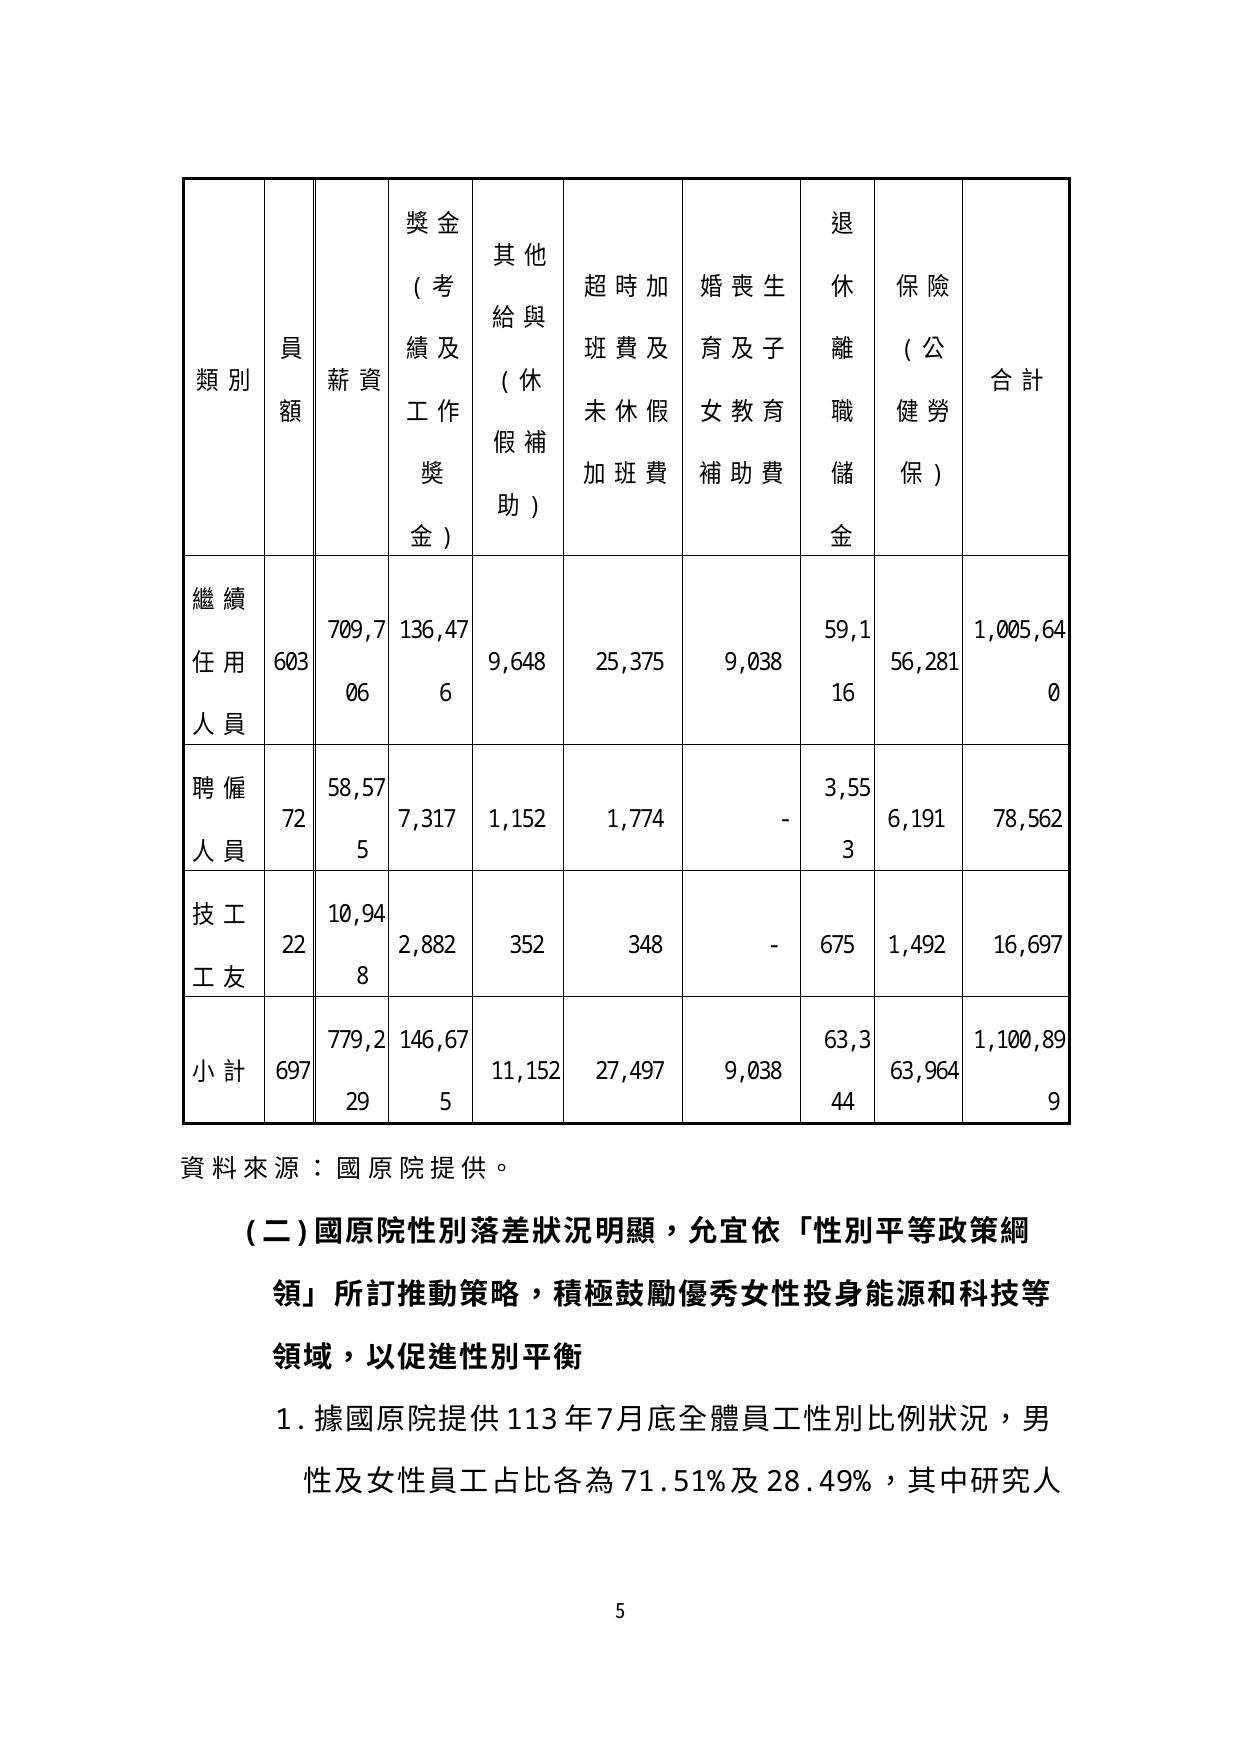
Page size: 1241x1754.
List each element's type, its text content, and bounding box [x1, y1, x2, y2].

table_cell 1,492 [875, 871, 962, 996]
table_cell 72 [265, 745, 313, 870]
table_cell 779,229 [316, 997, 388, 1122]
table_cell 697 [265, 997, 313, 1122]
table_cell 136,476 [389, 556, 472, 744]
table_cell 58,575 [316, 745, 388, 870]
table_cell 9,648 [473, 556, 563, 744]
table_cell 9,038 [683, 997, 800, 1122]
table_header 退休離職儲金 [801, 180, 874, 555]
text 1.據國原院提供113年7月底全體員工性別比例狀況，男性及女性員工占比各為71.51%及28.49%，其中研究人 [266, 1375, 1063, 1500]
table_cell 7,317 [389, 745, 472, 870]
table_cell 聘僱人員 [185, 745, 264, 870]
table_cell 1,774 [564, 745, 682, 870]
table_header 保險(公健勞保) [875, 180, 962, 555]
table_cell 16,697 [963, 871, 1068, 996]
table_cell 2,882 [389, 871, 472, 996]
table_cell 11,152 [473, 997, 563, 1122]
table_cell 技工工友 [185, 871, 264, 996]
text 資料來源：國原院提供。 [177, 1125, 1063, 1188]
table_cell 繼續任用人員 [185, 556, 264, 744]
table_cell - [683, 871, 800, 996]
table_cell 63,344 [801, 997, 874, 1122]
table_cell 675 [801, 871, 874, 996]
table_header 員額 [265, 180, 313, 555]
table_cell 22 [265, 871, 313, 996]
text (二)國原院性別落差狀況明顯，允宜依「性別平等政策綱領」所訂推動策略，積極鼓勵優秀女性投身能源和科技等領域，以促進性別平衡 [236, 1188, 1063, 1375]
table_cell 56,281 [875, 556, 962, 744]
table_cell 78,562 [963, 745, 1068, 870]
table_header 獎金(考績及工作奬金) [389, 180, 472, 555]
table_cell 小計 [185, 997, 264, 1122]
table_header 合計 [963, 180, 1068, 555]
table_header 薪資 [316, 180, 388, 555]
table_header 類別 [185, 180, 264, 555]
table_cell 3,553 [801, 745, 874, 870]
table_cell 9,038 [683, 556, 800, 744]
table_cell 63,964 [875, 997, 962, 1122]
table_cell 1,152 [473, 745, 563, 870]
table_cell 603 [265, 556, 313, 744]
table_cell 348 [564, 871, 682, 996]
table_cell 59,116 [801, 556, 874, 744]
table_cell 1,100,899 [963, 997, 1068, 1122]
table_header 超時加班費及未休假加班費 [564, 180, 682, 555]
table_cell 352 [473, 871, 563, 996]
table_cell 10,948 [316, 871, 388, 996]
table_cell 27,497 [564, 997, 682, 1122]
table_header 其他給與(休假補助) [473, 180, 563, 555]
table_cell - [683, 745, 800, 870]
table_cell 6,191 [875, 745, 962, 870]
table_cell 25,375 [564, 556, 682, 744]
table_cell 1,005,640 [963, 556, 1068, 744]
table_header 婚喪生育及子女教育補助費 [683, 180, 800, 555]
table_cell 709,706 [316, 556, 388, 744]
table_cell 146,675 [389, 997, 472, 1122]
